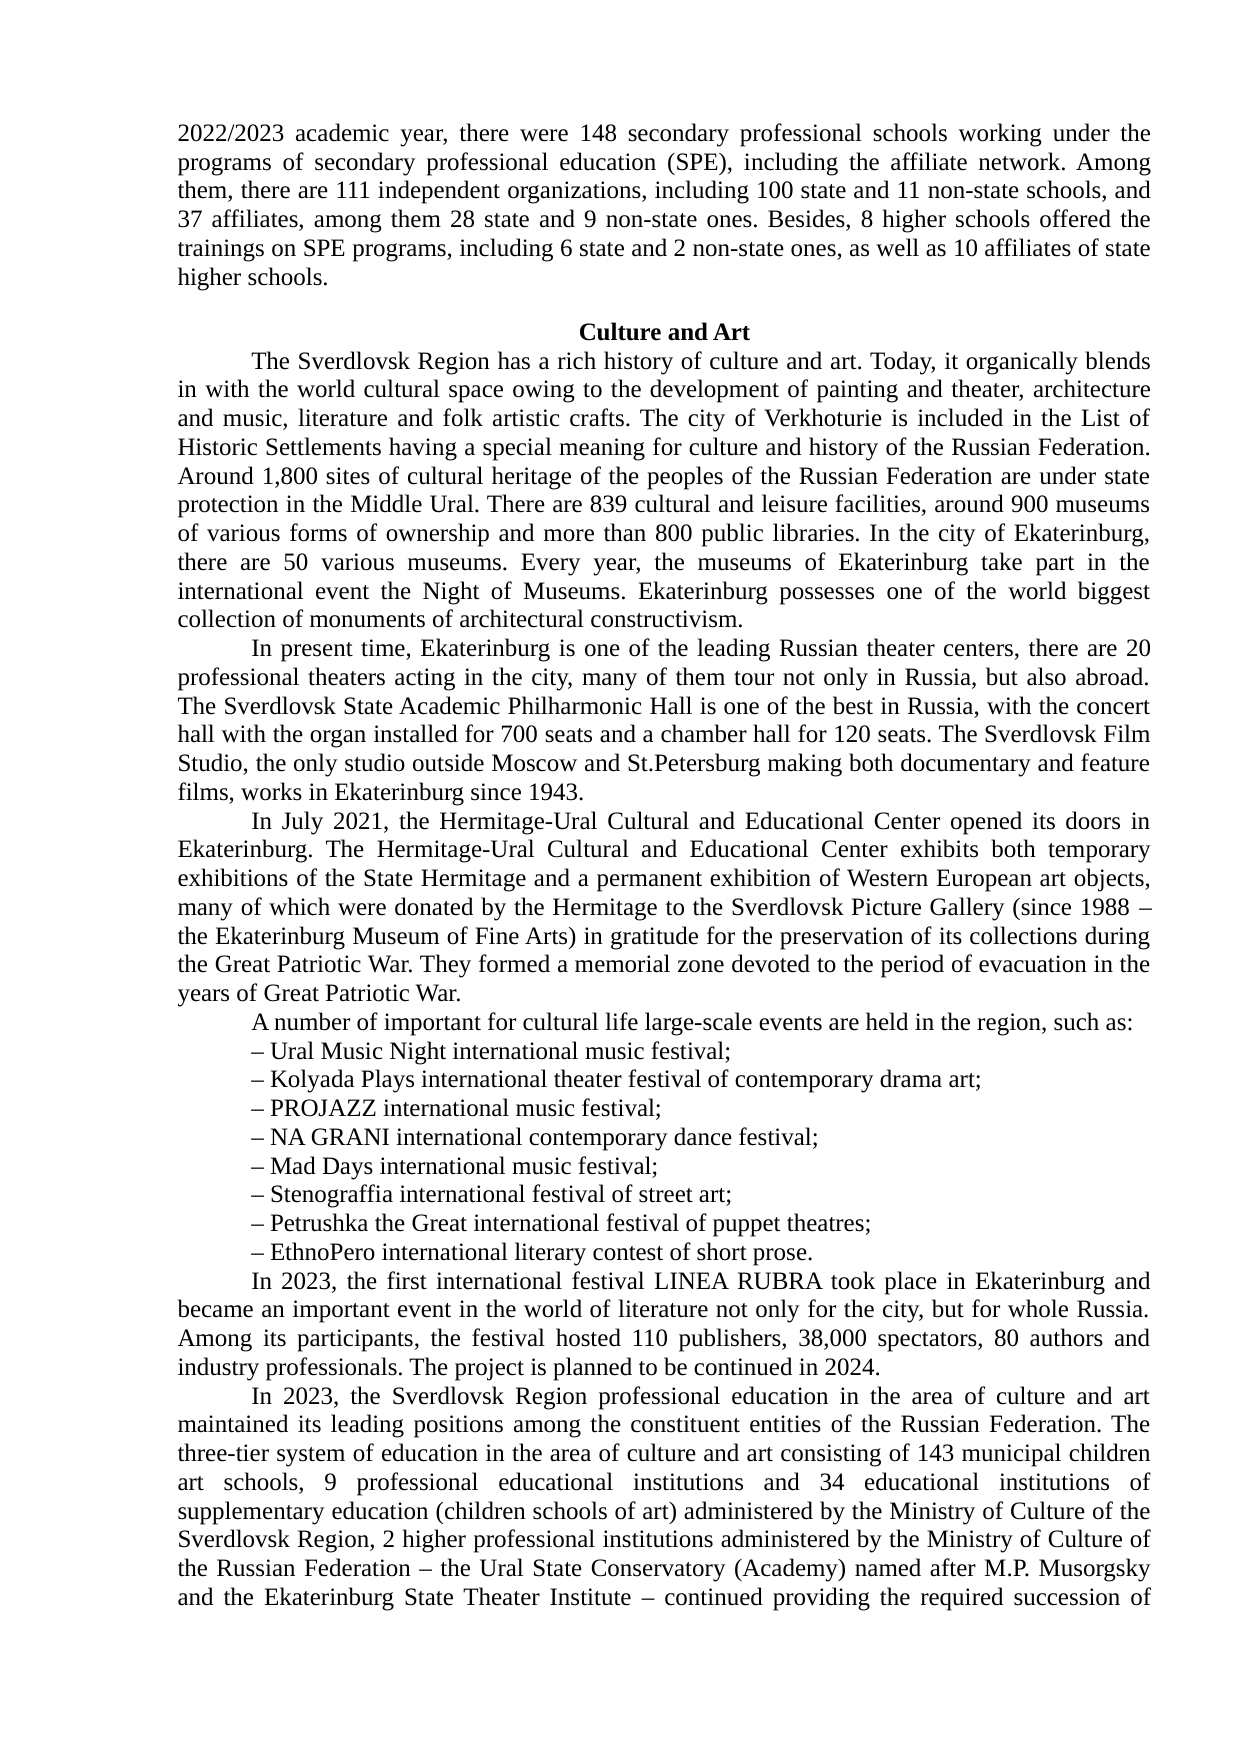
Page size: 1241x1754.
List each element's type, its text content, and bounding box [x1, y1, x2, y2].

text In 2023, the first international festival LINEA RUBRA took place in Ekaterinburg and became an important event in the world of literature not only for the city, but for whole Russia. Among its participants, the festival hosted 110 publishers, 38,000 spectators, 80 authors and industry professionals. The project is planned to be continued in 2024. [177, 1266, 1152, 1381]
text A number of important for cultural life large-scale events are held in the region, such as: [177, 1007, 1152, 1036]
text – Mad Days international music festival; [177, 1151, 1152, 1179]
text – Stenograffia international festival of street art; [177, 1179, 1152, 1208]
text – Ural Music Night international music festival; [177, 1036, 1152, 1064]
text 2022/2023 academic year, there were 148 secondary professional schools working under the programs of secondary professional education (SPE), including the affiliate network. Among them, there are 111 independent organizations, including 100 state and 11 non-state schools, and 37 affiliates, among them 28 state and 9 non-state ones. Besides, 8 higher schools offered the trainings on SPE programs, including 6 state and 2 non-state ones, as well as 10 affiliates of state higher schools. [177, 118, 1152, 291]
text The Sverdlovsk Region has a rich history of culture and art. Today, it organically blends in with the world cultural space owing to the development of painting and theater, architecture and music, literature and folk artistic crafts. The city of Verkhoturie is included in the List of Historic Settlements having a special meaning for culture and history of the Russian Federation. Around 1,800 sites of cultural heritage of the peoples of the Russian Federation are under state protection in the Middle Ural. There are 839 cultural and leisure facilities, around 900 museums of various forms of ownership and more than 800 public libraries. In the city of Ekaterinburg, there are 50 various museums. Every year, the museums of Ekaterinburg take part in the international event the Night of Museums. Ekaterinburg possesses one of the world biggest collection of monuments of architectural constructivism. [177, 346, 1152, 633]
text – EthnoPero international literary contest of short prose. [177, 1237, 1152, 1266]
text In present time, Ekaterinburg is one of the leading Russian theater centers, there are 20 professional theaters acting in the city, many of them tour not only in Russia, but also abroad. The Sverdlovsk State Academic Philharmonic Hall is one of the best in Russia, with the concert hall with the organ installed for 700 seats and a chamber hall for 120 seats. The Sverdlovsk Film Studio, the only studio outside Moscow and St.Petersburg making both documentary and feature films, works in Ekaterinburg since 1943. [177, 633, 1152, 806]
text In 2023, the Sverdlovsk Region professional education in the area of culture and art maintained its leading positions among the constituent entities of the Russian Federation. The three-tier system of education in the area of culture and art consisting of 143 municipal children art schools, 9 professional educational institutions and 34 educational institutions of supplementary education (children schools of art) administered by the Ministry of Culture of the Sverdlovsk Region, 2 higher professional institutions administered by the Ministry of Culture of the Russian Federation – the Ural State Conservatory (Academy) named after M.P. Musorgsky and the Ekaterinburg State Theater Institute – continued providing the required succession of [177, 1381, 1152, 1611]
text – NA GRANI international contemporary dance festival; [177, 1122, 1152, 1151]
text – Kolyada Plays international theater festival of contemporary drama art; [177, 1064, 1152, 1093]
text – Petrushka the Great international festival of puppet theatres; [177, 1208, 1152, 1237]
text In July 2021, the Hermitage-Ural Cultural and Educational Center opened its doors in Ekaterinburg. The Hermitage-Ural Cultural and Educational Center exhibits both temporary exhibitions of the State Hermitage and a permanent exhibition of Western European art objects, many of which were donated by the Hermitage to the Sverdlovsk Picture Gallery (since 1988 – the Ekaterinburg Museum of Fine Arts) in gratitude for the preservation of its collections during the Great Patriotic War. They formed a memorial zone devoted to the period of evacuation in the years of Great Patriotic War. [177, 806, 1152, 1007]
text – PROJAZZ international music festival; [177, 1093, 1152, 1122]
text Culture and Art [177, 317, 1152, 346]
